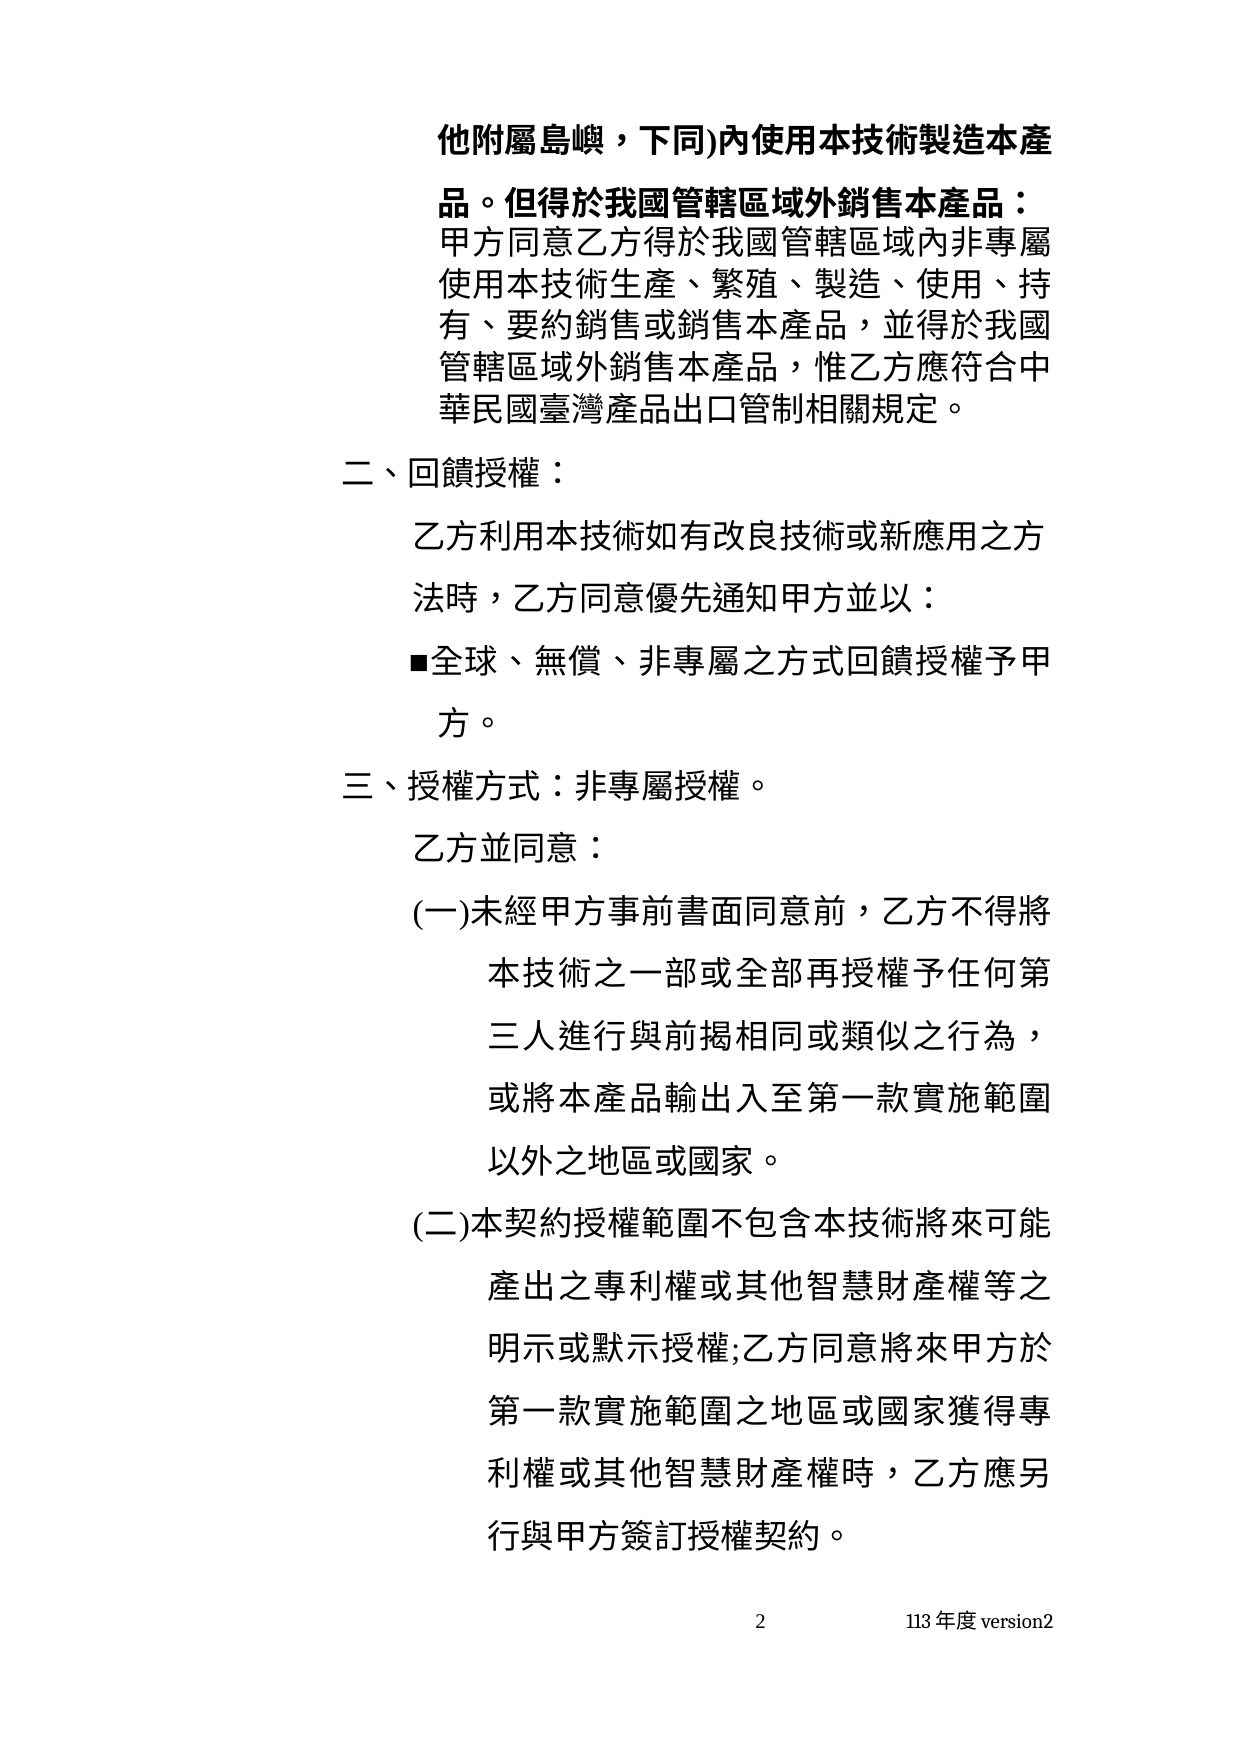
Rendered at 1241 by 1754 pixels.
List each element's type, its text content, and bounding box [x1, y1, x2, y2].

text 三、授權方式：非專屬授權。 [341, 742, 1053, 804]
text 乙方並同意： [412, 804, 1053, 867]
text 乙方利用本技術如有改良技術或新應用之方法時，乙方同意優先通知甲方並以： [412, 492, 1053, 617]
text 他附屬島嶼，下同)內使用本技術製造本產品。但得於我國管轄區域外銷售本產品： [408, 96, 1053, 221]
text (二)本契約授權範圍不包含本技術將來可能產出之專利權或其他智慧財產權等之明示或默示授權;乙方同意將來甲方於第一款實施範圍之地區或國家獲得專利權或其他智慧財產權時，乙方應另行與甲方簽訂授權契約。 [412, 1179, 1053, 1554]
text 二、回饋授權： [341, 429, 1053, 492]
text 甲方同意乙方得於我國管轄區域內非專屬使用本技術生產、繁殖、製造、使用、持有、要約銷售或銷售本產品，並得於我國管轄區域外銷售本產品，惟乙方應符合中華民國臺灣產品出口管制相關規定。 [438, 221, 1053, 429]
text (一)未經甲方事前書面同意前，乙方不得將本技術之一部或全部再授權予任何第三人進行與前揭相同或類似之行為，或將本產品輸出入至第一款實施範圍以外之地區或國家。 [412, 867, 1053, 1179]
text ■全球、無償、非專屬之方式回饋授權予甲方。 [408, 617, 1053, 742]
